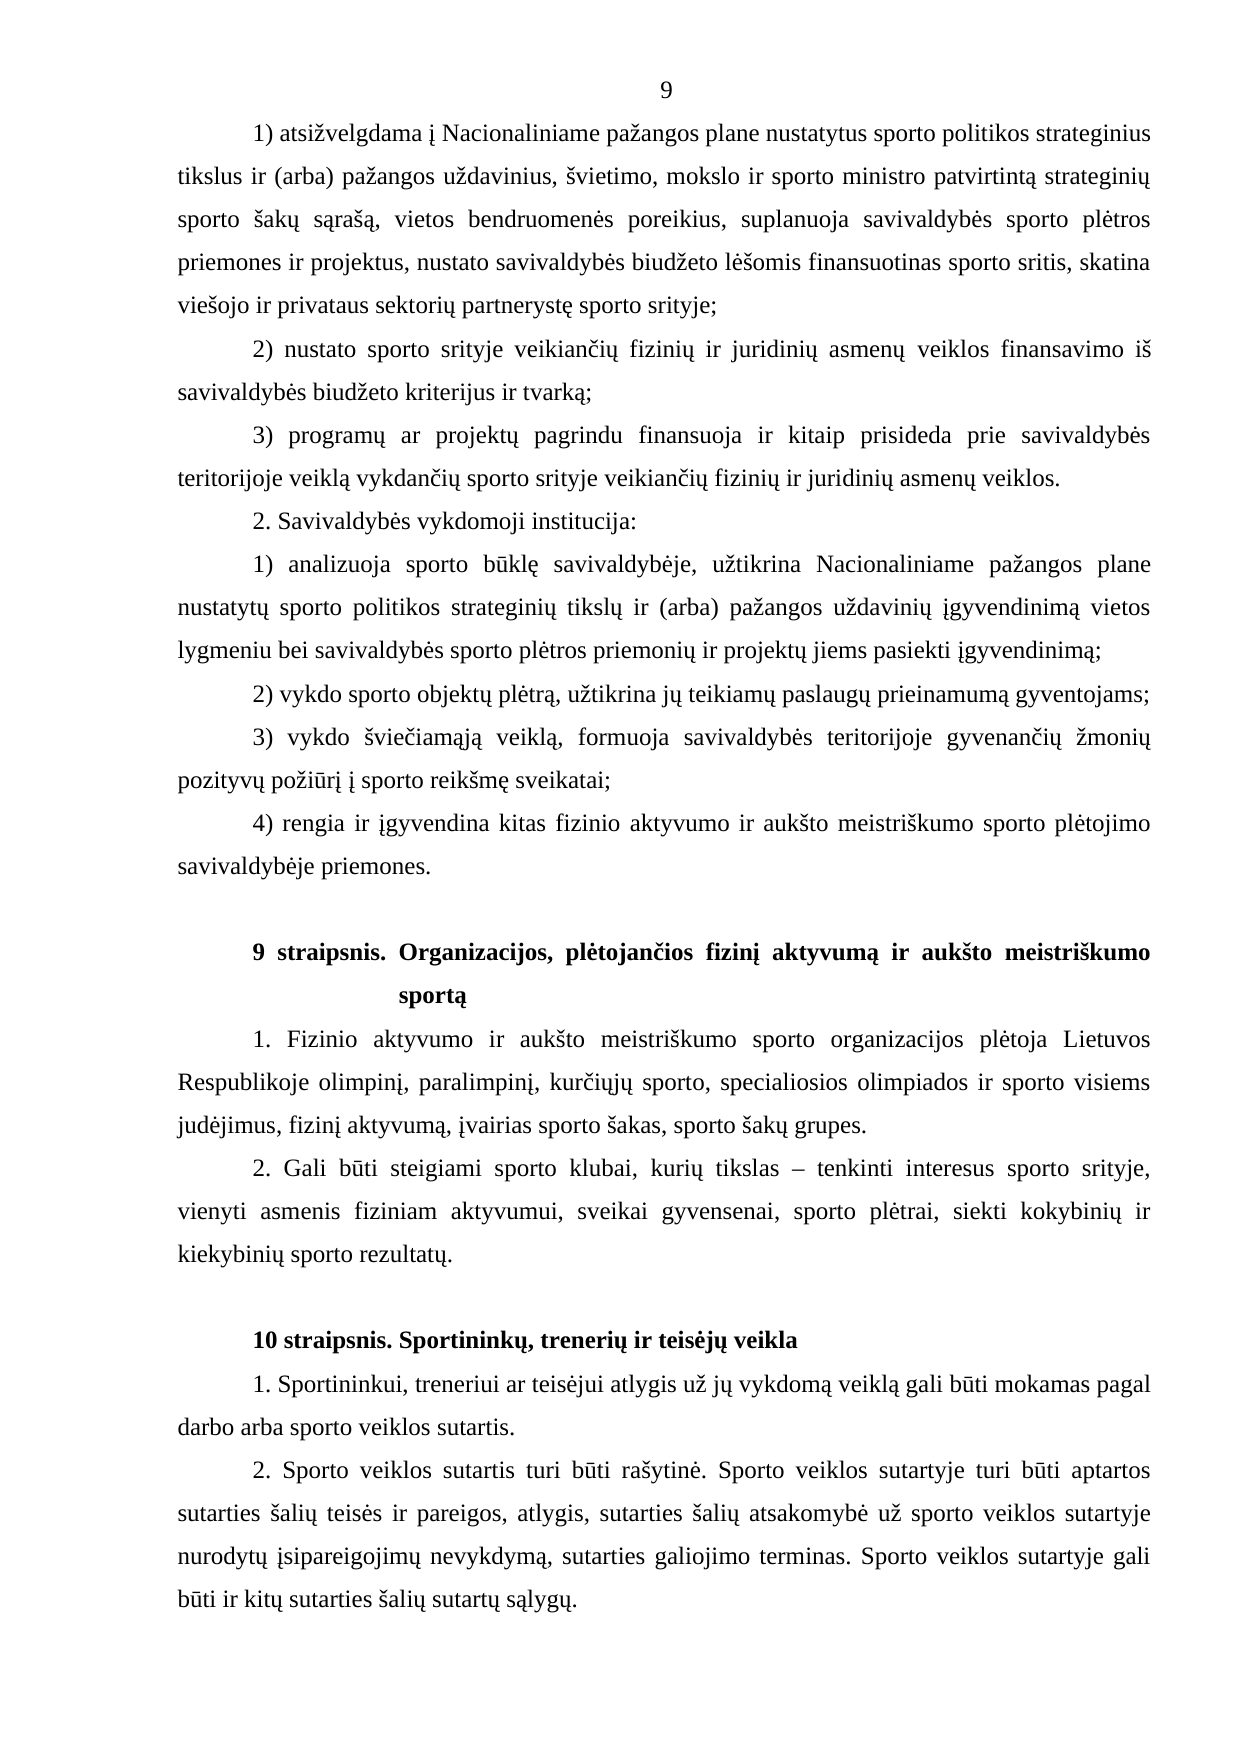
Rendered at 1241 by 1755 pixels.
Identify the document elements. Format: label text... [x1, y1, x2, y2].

text 4) rengia ir įgyvendina kitas fizinio aktyvumo ir aukšto meistriškumo sporto plėtojimo savivaldybėje priemones. [177, 808, 1152, 880]
text 10 straipsnis. Sportininkų, trenerių ir teisėjų veikla [177, 1326, 1152, 1354]
text 9 straipsnis. Organizacijos, plėtojančios fizinį aktyvumą ir aukšto meistriškumo sportą [252, 937, 1152, 1009]
text 1. Fizinio aktyvumo ir aukšto meistriškumo sporto organizacijos plėtoja Lietuvos Respublikoje olimpinį, paralimpinį, kurčiųjų sporto, specialiosios olimpiados ir sporto visiems judėjimus, fizinį aktyvumą, įvairias sporto šakas, sporto šakų grupes. [177, 1024, 1152, 1139]
text 2. Savivaldybės vykdomoji institucija: [177, 506, 1152, 535]
text 3) programų ar projektų pagrindu finansuoja ir kitaip prisideda prie savivaldybės teritorijoje veiklą vykdančių sporto srityje veikiančių fizinių ir juridinių asmenų veiklos. [177, 420, 1152, 492]
text 1) atsižvelgdama į Nacionaliniame pažangos plane nustatytus sporto politikos strateginius tikslus ir (arba) pažangos uždavinius, švietimo, mokslo ir sporto ministro patvirtintą strateginių sporto šakų sąrašą, vietos bendruomenės poreikius, suplanuoja savivaldybės sporto plėtros priemones ir projektus, nustato savivaldybės biudžeto lėšomis finansuotinas sporto sritis, skatina viešojo ir privataus sektorių partnerystę sporto srityje; [177, 118, 1152, 319]
text 2. Sporto veiklos sutartis turi būti rašytinė. Sporto veiklos sutartyje turi būti aptartos sutarties šalių teisės ir pareigos, atlygis, sutarties šalių atsakomybė už sporto veiklos sutartyje nurodytų įsipareigojimų nevykdymą, sutarties galiojimo terminas. Sporto veiklos sutartyje gali būti ir kitų sutarties šalių sutartų sąlygų. [177, 1455, 1152, 1613]
text 3) vykdo šviečiamąją veiklą, formuoja savivaldybės teritorijoje gyvenančių žmonių pozityvų požiūrį į sporto reikšmę sveikatai; [177, 722, 1152, 794]
text 1. Sportininkui, treneriui ar teisėjui atlygis už jų vykdomą veiklą gali būti mokamas pagal darbo arba sporto veiklos sutartis. [177, 1369, 1152, 1441]
text 2) vykdo sporto objektų plėtrą, užtikrina jų teikiamų paslaugų prieinamumą gyventojams; [177, 679, 1152, 707]
text 2. Gali būti steigiami sporto klubai, kurių tikslas – tenkinti interesus sporto srityje, vienyti asmenis fiziniam aktyvumui, sveikai gyvensenai, sporto plėtrai, siekti kokybinių ir kiekybinių sporto rezultatų. [177, 1153, 1152, 1268]
text 2) nustato sporto srityje veikiančių fizinių ir juridinių asmenų veiklos finansavimo iš savivaldybės biudžeto kriterijus ir tvarką; [177, 334, 1152, 406]
text 1) analizuoja sporto būklę savivaldybėje, užtikrina Nacionaliniame pažangos plane nustatytų sporto politikos strateginių tikslų ir (arba) pažangos uždavinių įgyvendinimą vietos lygmeniu bei savivaldybės sporto plėtros priemonių ir projektų jiems pasiekti įgyvendinimą; [177, 549, 1152, 664]
